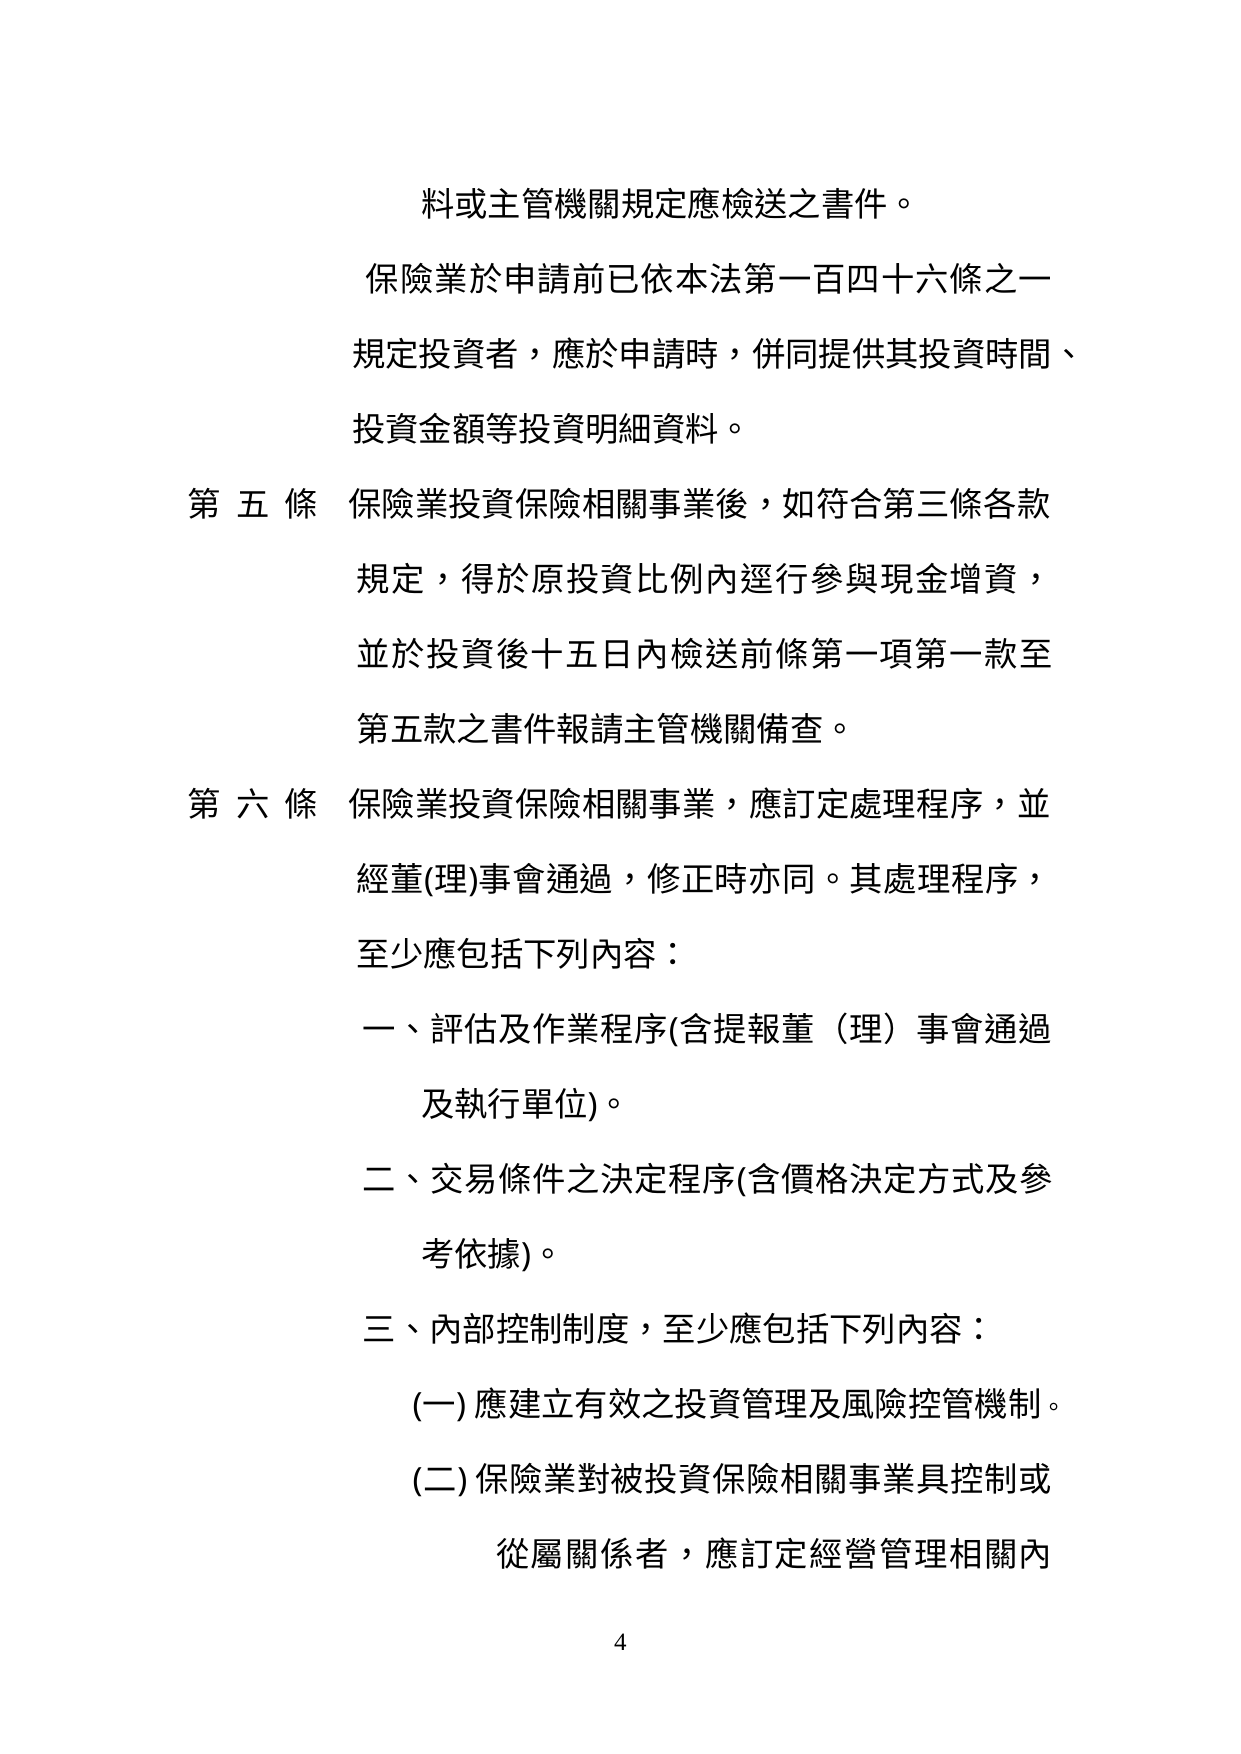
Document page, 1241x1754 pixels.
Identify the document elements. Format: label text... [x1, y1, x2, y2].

text 保險業於申請前已依本法第一百四十六條之一規定投資者，應於申請時，併同提供其投資時間、投資金額等投資明細資料。 [218, 239, 1053, 464]
text 第 六 條 保險業投資保險相關事業，應訂定處理程序，並經董(理)事會通過，修正時亦同。其處理程序，至少應包括下列內容： [187, 764, 1053, 989]
text (一) 應建立有效之投資管理及風險控管機制。 [412, 1364, 1053, 1439]
text 二、交易條件之決定程序(含價格決定方式及參考依據)。 [362, 1139, 1053, 1289]
text 三、內部控制制度，至少應包括下列內容： [362, 1289, 1053, 1364]
text (二) 保險業對被投資保險相關事業具控制或從屬關係者，應訂定經營管理相關內 [412, 1439, 1053, 1589]
text 料或主管機關規定應檢送之書件。 [362, 164, 1053, 239]
text 第 五 條 保險業投資保險相關事業後，如符合第三條各款規定，得於原投資比例內逕行參與現金增資，並於投資後十五日內檢送前條第一項第一款至第五款之書件報請主管機關備查。 [187, 464, 1053, 764]
text 一、評估及作業程序(含提報董（理）事會通過及執行單位)。 [362, 989, 1053, 1139]
